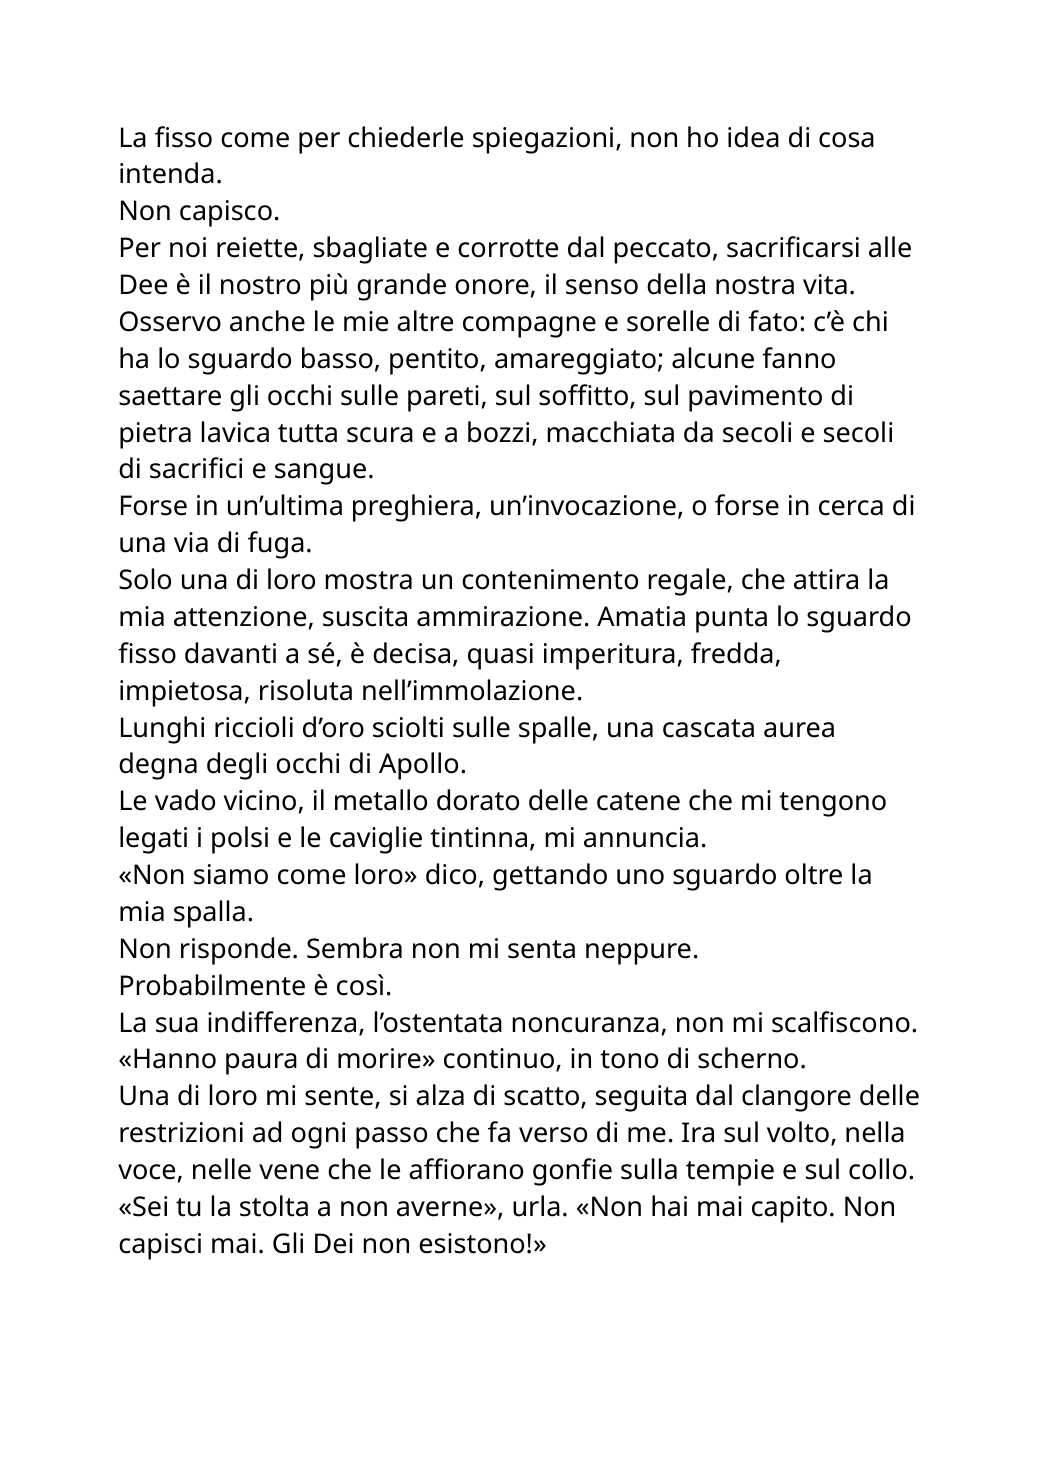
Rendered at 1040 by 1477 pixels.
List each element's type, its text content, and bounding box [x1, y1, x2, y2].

text «Non siamo come loro» dico, gettando uno sguardo oltre la mia spalla. [118, 856, 921, 929]
text Probabilmente è così. [118, 966, 921, 1003]
text Osservo anche le mie altre compagne e sorelle di fato: c’è chi ha lo sguardo basso, pentito, amareggiato; alcune fanno saettare gli occhi sulle pareti, sul soffitto, sul pavimento di pietra lavica tutta scura e a bozzi, macchiata da secoli e secoli di sacrifici e sangue. [118, 302, 921, 487]
text Non capisco. [118, 192, 921, 229]
text Per noi reiette, sbagliate e corrotte dal peccato, sacrificarsi alle Dee è il nostro più grande onore, il senso della nostra vita. [118, 229, 921, 302]
text Le vado vicino, il metallo dorato delle catene che mi tengono legati i polsi e le caviglie tintinna, mi annuncia. [118, 782, 921, 856]
text Forse in un’ultima preghiera, un’invocazione, o forse in cerca di una via di fuga. [118, 487, 921, 561]
text La fisso come per chiederle spiegazioni, non ho idea di cosa intenda. [118, 118, 921, 192]
text Solo una di loro mostra un contenimento regale, che attira la mia attenzione, suscita ammirazione. Amatia punta lo sguardo fisso davanti a sé, è decisa, quasi imperitura, fredda, impietosa, risoluta nell’immolazione. [118, 561, 921, 708]
text Una di loro mi sente, si alza di scatto, seguita dal clangore delle restrizioni ad ogni passo che fa verso di me. Ira sul volto, nella voce, nelle vene che le affiorano gonfie sulla tempie e sul collo. «Sei tu la stolta a non averne», urla. «Non hai mai capito. Non capisci mai. Gli Dei non esistono!» [118, 1077, 921, 1261]
text La sua indifferenza, l’ostentata noncuranza, non mi scalfiscono. «Hanno paura di morire» continuo, in tono di scherno. [118, 1003, 921, 1077]
text Non risponde. Sembra non mi senta neppure. [118, 929, 921, 966]
text Lunghi riccioli d’oro sciolti sulle spalle, una cascata aurea degna degli occhi di Apollo. [118, 708, 921, 782]
